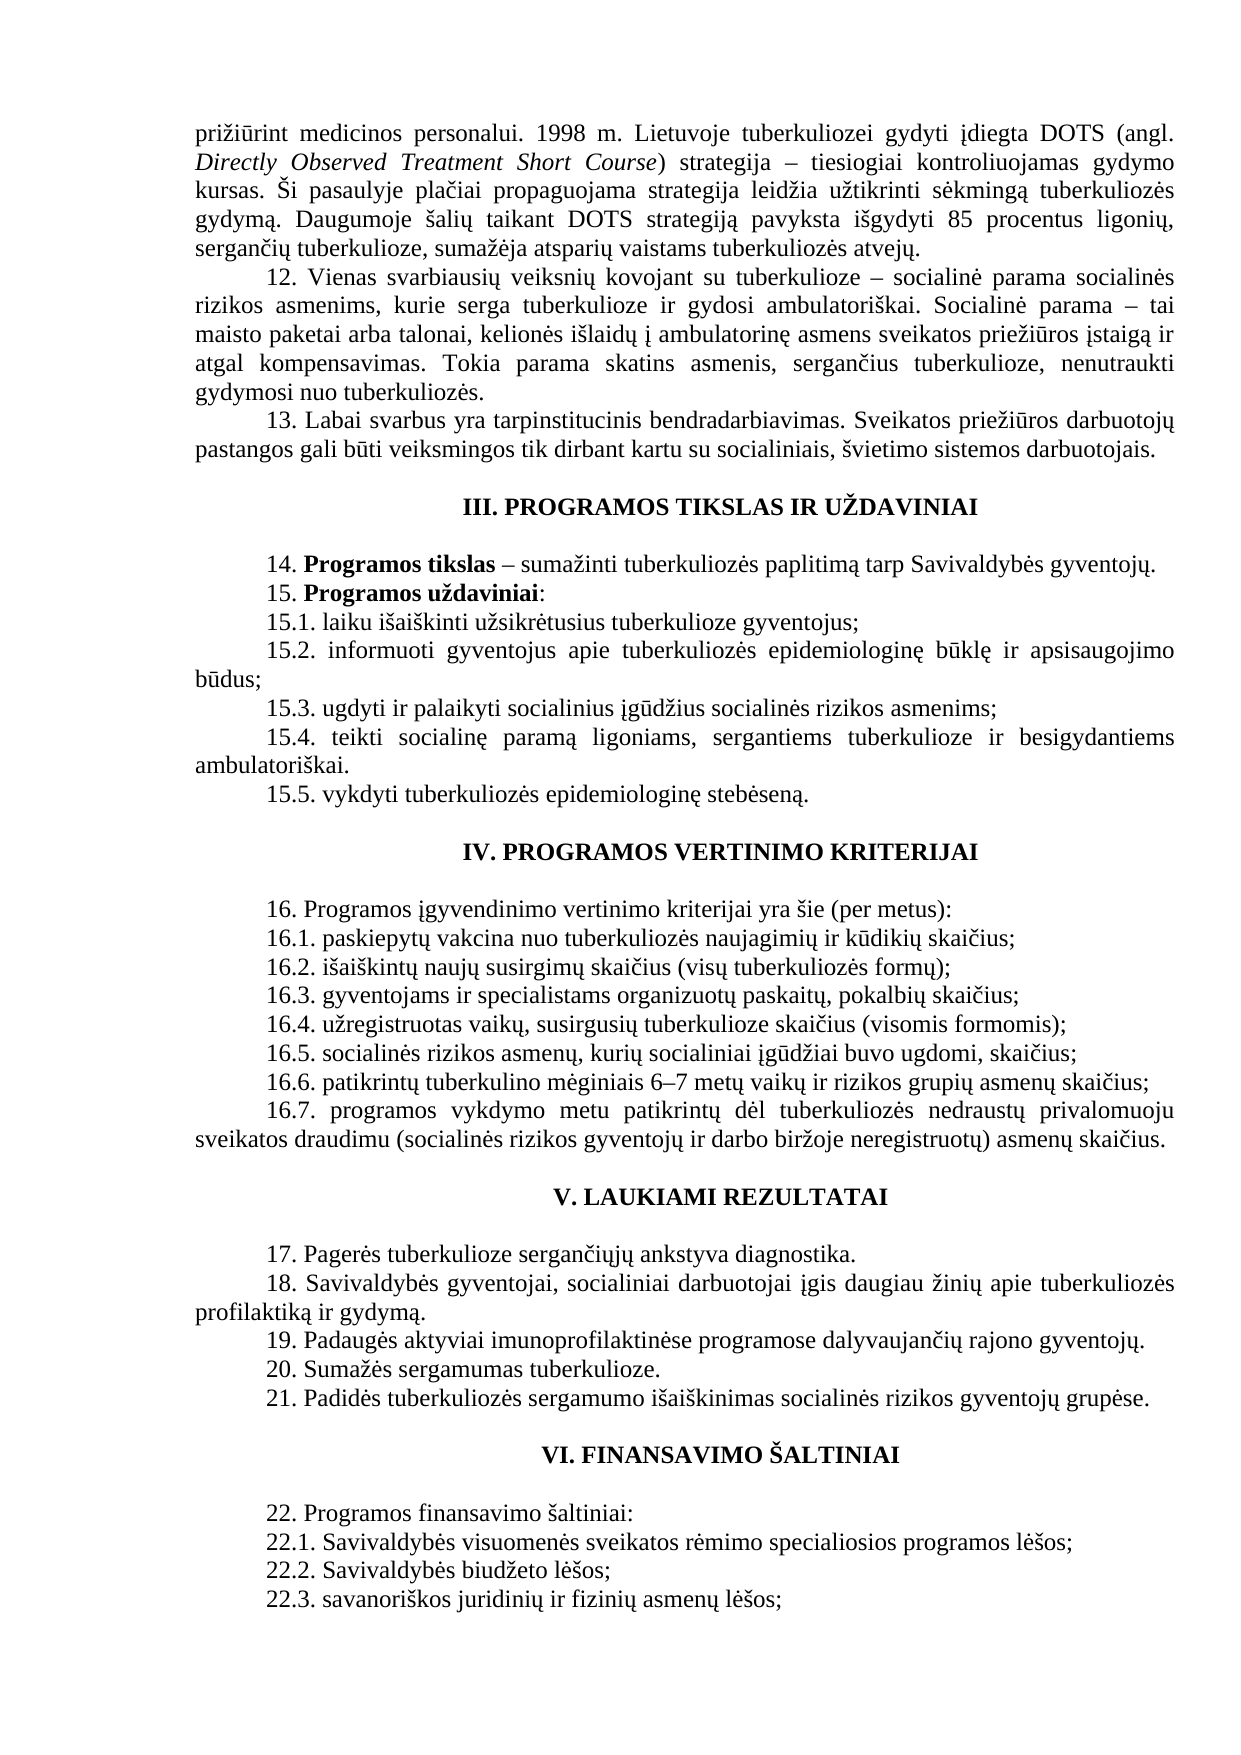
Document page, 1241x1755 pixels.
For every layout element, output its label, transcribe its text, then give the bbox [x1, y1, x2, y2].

text 22.1. Savivaldybės visuomenės sveikatos rėmimo specialiosios programos lėšos; [195, 1527, 1175, 1556]
text 18. Savivaldybės gyventojai, socialiniai darbuotojai įgis daugiau žinių apie tuberkuliozės profilaktiką ir gydymą. [195, 1268, 1175, 1326]
text 16.6. patikrintų tuberkulino mėginiais 6–7 metų vaikų ir rizikos grupių asmenų skaičius; [195, 1067, 1175, 1096]
text III. PROGRAMOS TIKSLAS IR UŽDAVINIAI [195, 492, 1175, 521]
text 22.3. savanoriškos juridinių ir fizinių asmenų lėšos; [195, 1584, 1175, 1613]
text 16.3. gyventojams ir specialistams organizuotų paskaitų, pokalbių skaičius; [195, 981, 1175, 1009]
text IV. PROGRAMOS VERTINIMO KRITERIJAI [195, 837, 1175, 866]
text 14. Programos tikslas – sumažinti tuberkuliozės paplitimą tarp Savivaldybės gyventojų. [195, 549, 1175, 578]
text 16.7. programos vykdymo metu patikrintų dėl tuberkuliozės nedraustų privalomuoju sveikatos draudimu (socialinės rizikos gyventojų ir darbo biržoje neregistruotų) asmenų skaičius. [195, 1096, 1175, 1153]
text VI. FINANSAVIMO ŠALTINIAI [195, 1441, 1175, 1469]
text 20. Sumažės sergamumas tuberkulioze. [195, 1354, 1175, 1383]
text 13. Labai svarbus yra tarpinstitucinis bendradarbiavimas. Sveikatos priežiūros darbuotojų pastangos gali būti veiksmingos tik dirbant kartu su socialiniais, švietimo sistemos darbuotojais. [195, 406, 1175, 463]
text 16. Programos įgyvendinimo vertinimo kriterijai yra šie (per metus): [195, 894, 1175, 923]
text V. LAUKIAMI REZULTATAI [195, 1182, 1175, 1211]
text 15.3. ugdyti ir palaikyti socialinius įgūdžius socialinės rizikos asmenims; [195, 693, 1175, 722]
text 16.5. socialinės rizikos asmenų, kurių socialiniai įgūdžiai buvo ugdomi, skaičius; [195, 1038, 1175, 1067]
text 15.5. vykdyti tuberkuliozės epidemiologinę stebėseną. [195, 779, 1175, 808]
text 16.4. užregistruotas vaikų, susirgusių tuberkulioze skaičius (visomis formomis); [195, 1009, 1175, 1038]
text 15.2. informuoti gyventojus apie tuberkuliozės epidemiologinę būklę ir apsisaugojimo būdus; [195, 636, 1175, 693]
text prižiūrint medicinos personalui. 1998 m. Lietuvoje tuberkuliozei gydyti įdiegta DOTS (angl. Directly Observed Treatment Short Course) strategija – tiesiogiai kontroliuojamas gydymo kursas. Ši pasaulyje plačiai propaguojama strategija leidžia užtikrinti sėkmingą tuberkuliozės gydymą. Daugumoje šalių taikant DOTS strategiją pavyksta išgydyti 85 procentus ligonių, sergančių tuberkulioze, sumažėja atsparių vaistams tuberkuliozės atvejų. [195, 118, 1175, 262]
text 19. Padaugės aktyviai imunoprofilaktinėse programose dalyvaujančių rajono gyventojų. [195, 1326, 1175, 1354]
text 15.1. laiku išaiškinti užsikrėtusius tuberkulioze gyventojus; [195, 607, 1175, 636]
text 15.4. teikti socialinę paramą ligoniams, sergantiems tuberkulioze ir besigydantiems ambulatoriškai. [195, 722, 1175, 779]
text 16.1. paskiepytų vakcina nuo tuberkuliozės naujagimių ir kūdikių skaičius; [195, 923, 1175, 952]
text 22. Programos finansavimo šaltiniai: [195, 1498, 1175, 1527]
text 21. Padidės tuberkuliozės sergamumo išaiškinimas socialinės rizikos gyventojų grupėse. [195, 1383, 1175, 1412]
text 22.2. Savivaldybės biudžeto lėšos; [195, 1556, 1175, 1584]
text 16.2. išaiškintų naujų susirgimų skaičius (visų tuberkuliozės formų); [195, 952, 1175, 981]
text 15. Programos uždaviniai: [195, 578, 1175, 607]
text 17. Pagerės tuberkulioze sergančiųjų ankstyva diagnostika. [195, 1239, 1175, 1268]
text 12. Vienas svarbiausių veiksnių kovojant su tuberkulioze – socialinė parama socialinės rizikos asmenims, kurie serga tuberkulioze ir gydosi ambulatoriškai. Socialinė parama – tai maisto paketai arba talonai, kelionės išlaidų į ambulatorinę asmens sveikatos priežiūros įstaigą ir atgal kompensavimas. Tokia parama skatins asmenis, sergančius tuberkulioze, nenutraukti gydymosi nuo tuberkuliozės. [195, 262, 1175, 406]
